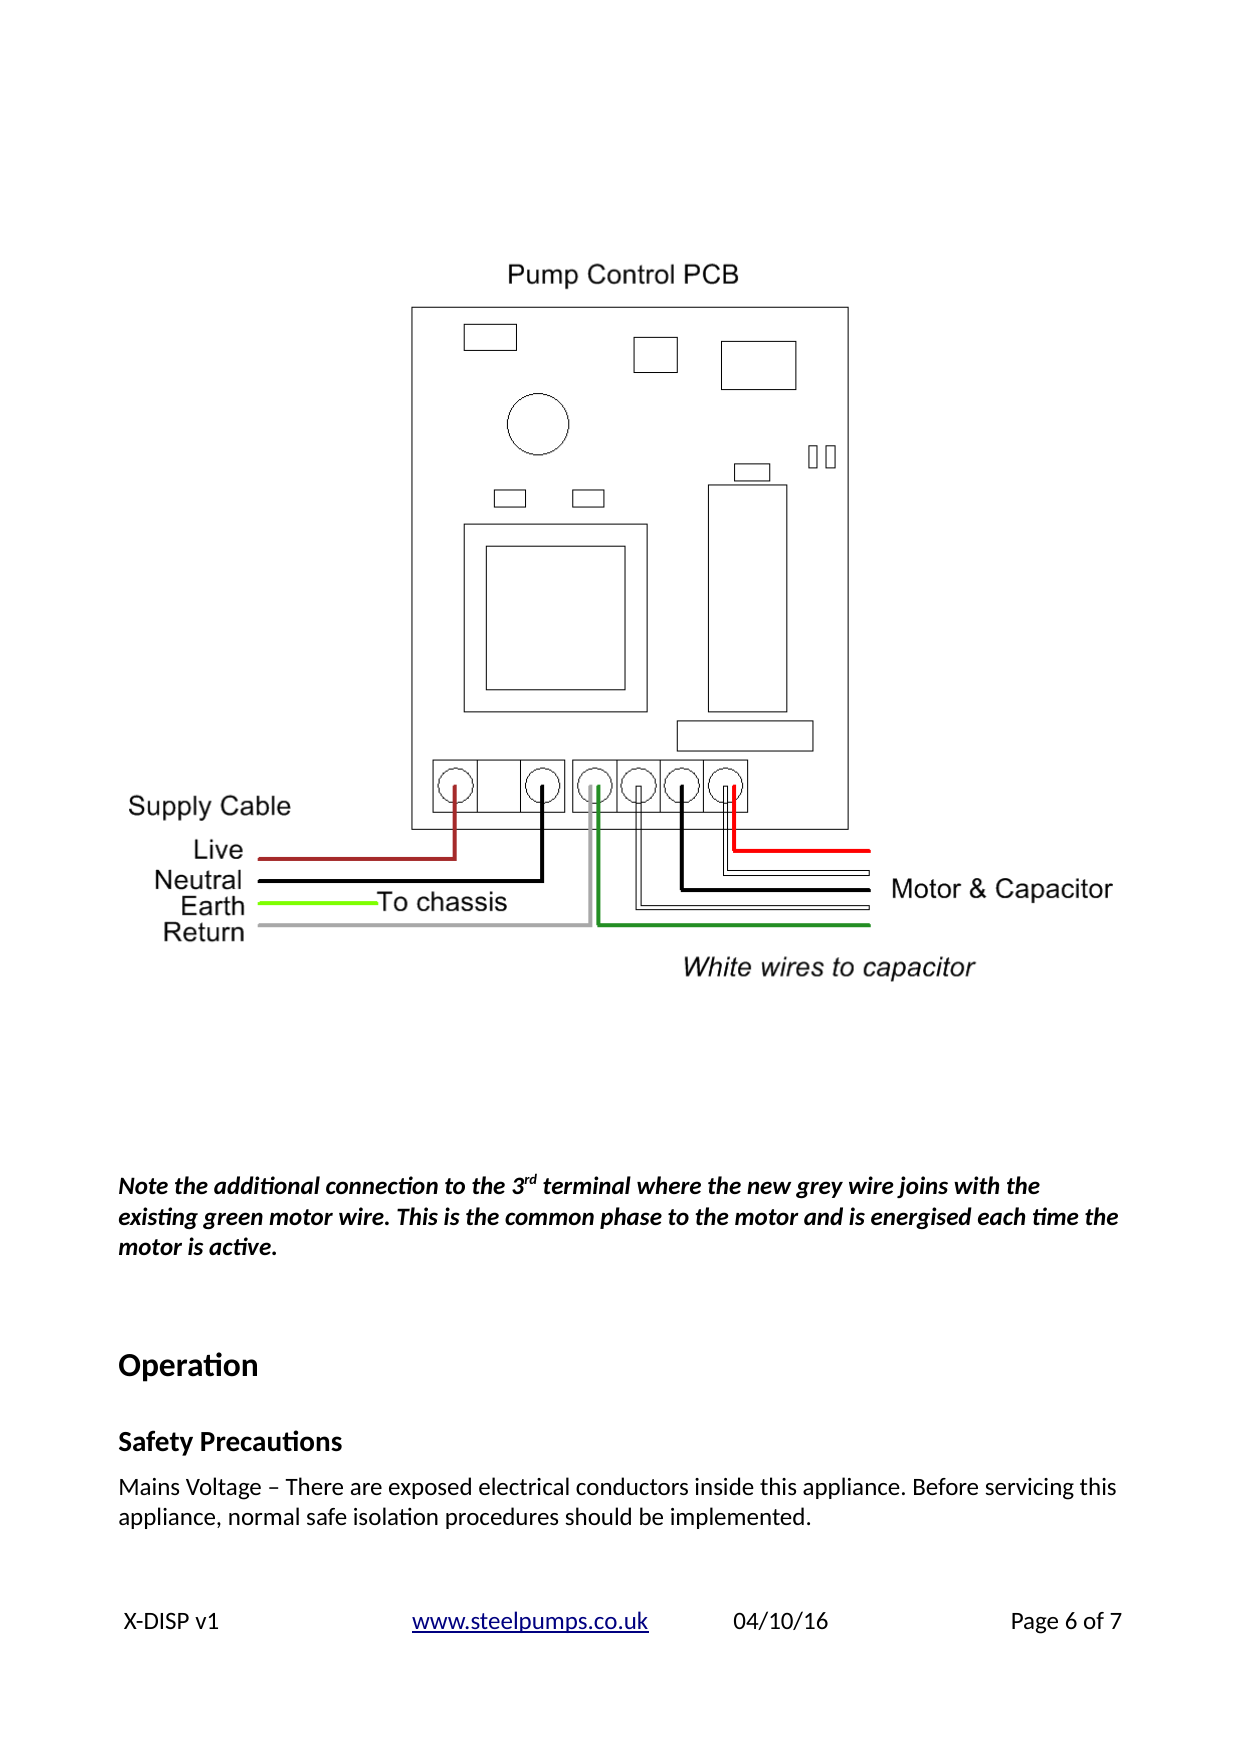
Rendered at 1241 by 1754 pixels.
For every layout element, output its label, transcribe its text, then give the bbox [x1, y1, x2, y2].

picture [118, 118, 1123, 1122]
text Note the additional connection to the 3rd terminal where the new grey wire joins with the existing green motor wire. This is the common phase to the motor and is energised each time the motor is active. [118, 1170, 1122, 1262]
text Mains Voltage – There are exposed electrical conductors inside this appliance. Before servicing this appliance, normal safe isolation procedures should be implemented. [118, 1471, 1122, 1532]
subtitle Safety Precautions [118, 1423, 1122, 1458]
subtitle Operation [118, 1344, 1122, 1385]
